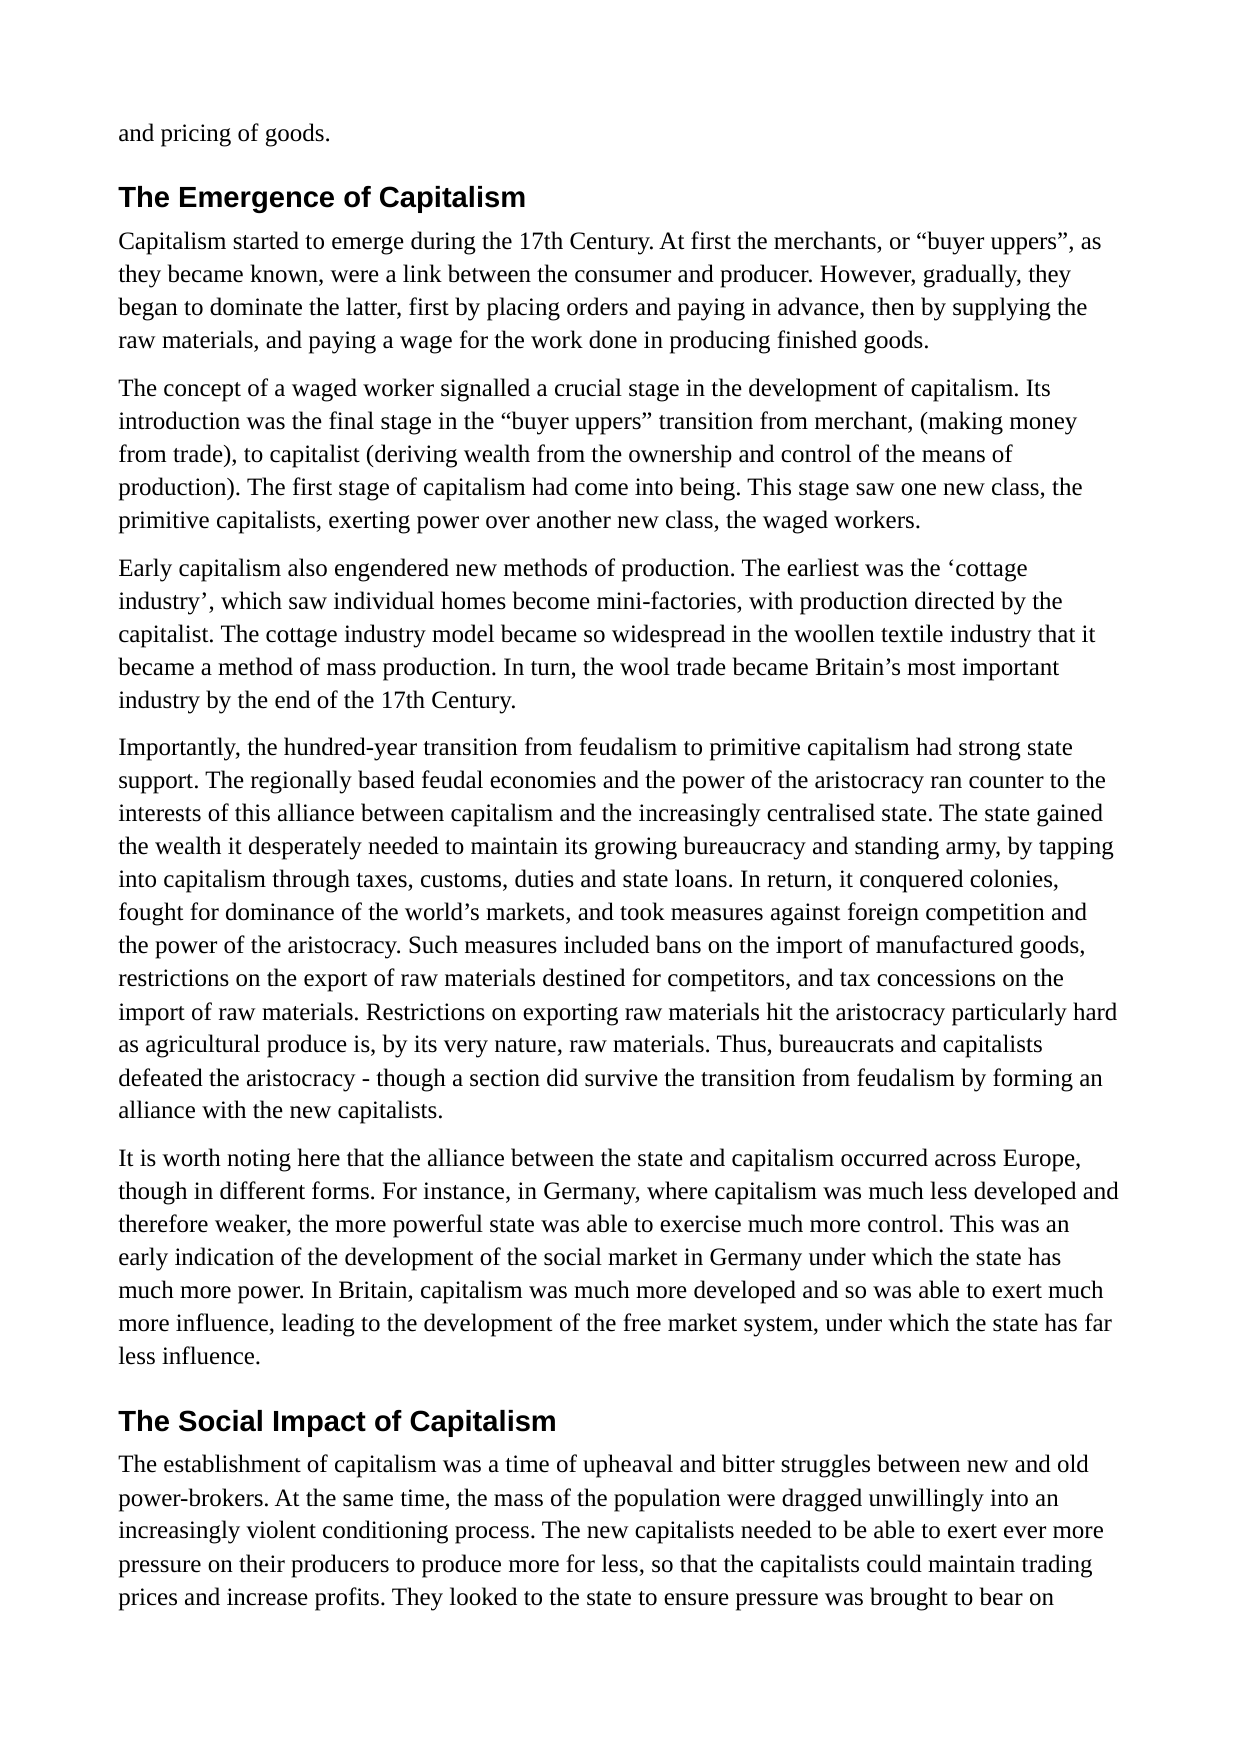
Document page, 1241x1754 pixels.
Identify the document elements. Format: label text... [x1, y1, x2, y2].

text The concept of a waged worker signalled a crucial stage in the development of capitalism. Its introduction was the final stage in the “buyer uppers” transition from merchant, (making money from trade), to capitalist (deriving wealth from the ownership and control of the means of production). The first stage of capitalism had come into being. This stage saw one new class, the primitive capitalists, exerting power over another new class, the waged workers. [118, 373, 1122, 534]
subtitle The Emergence of Capitalism [118, 180, 1122, 214]
text It is worth noting here that the alliance between the state and capitalism occurred across Europe, though in different forms. For instance, in Germany, where capitalism was much less developed and therefore weaker, the more powerful state was able to exercise much more control. This was an early indication of the development of the social market in Germany under which the state has much more power. In Britain, capitalism was much more developed and so was able to exert much more influence, leading to the development of the free market system, under which the state has far less influence. [118, 1143, 1122, 1370]
text The establishment of capitalism was a time of upheaval and bitter struggles between new and old power-brokers. At the same time, the mass of the population were dragged unwillingly into an increasingly violent conditioning process. The new capitalists needed to be able to exert ever more pressure on their producers to produce more for less, so that the capitalists could maintain trading prices and increase profits. They looked to the state to ensure pressure was brought to bear on [118, 1449, 1122, 1610]
text and pricing of goods. [118, 118, 1122, 147]
text Importantly, the hundred-year transition from feudalism to primitive capitalism had strong state support. The regionally based feudal economies and the power of the aristocracy ran counter to the interests of this alliance between capitalism and the increasingly centralised state. The state gained the wealth it desperately needed to maintain its growing bureaucracy and standing army, by tapping into capitalism through taxes, customs, duties and state loans. In return, it conquered colonies, fought for dominance of the world’s markets, and took measures against foreign competition and the power of the aristocracy. Such measures included bans on the import of manufactured goods, restrictions on the export of raw materials destined for competitors, and tax concessions on the import of raw materials. Restrictions on exporting raw materials hit the aristocracy particularly hard as agricultural produce is, by its very nature, raw materials. Thus, bureaucrats and capitalists defeated the aristocracy - though a section did survive the transition from feudalism by forming an alliance with the new capitalists. [118, 732, 1122, 1124]
text Capitalism started to emerge during the 17th Century. At first the merchants, or “buyer uppers”, as they became known, were a link between the consumer and producer. However, gradually, they began to dominate the latter, first by placing orders and paying in advance, then by supplying the raw materials, and paying a wage for the work done in producing finished goods. [118, 226, 1122, 354]
text Early capitalism also engendered new methods of production. The earliest was the ‘cottage industry’, which saw individual homes become mini-factories, with production directed by the capitalist. The cottage industry model became so widespread in the woollen textile industry that it became a method of mass production. In turn, the wool trade became Britain’s most important industry by the end of the 17th Century. [118, 553, 1122, 713]
subtitle The Social Impact of Capitalism [118, 1403, 1122, 1437]
